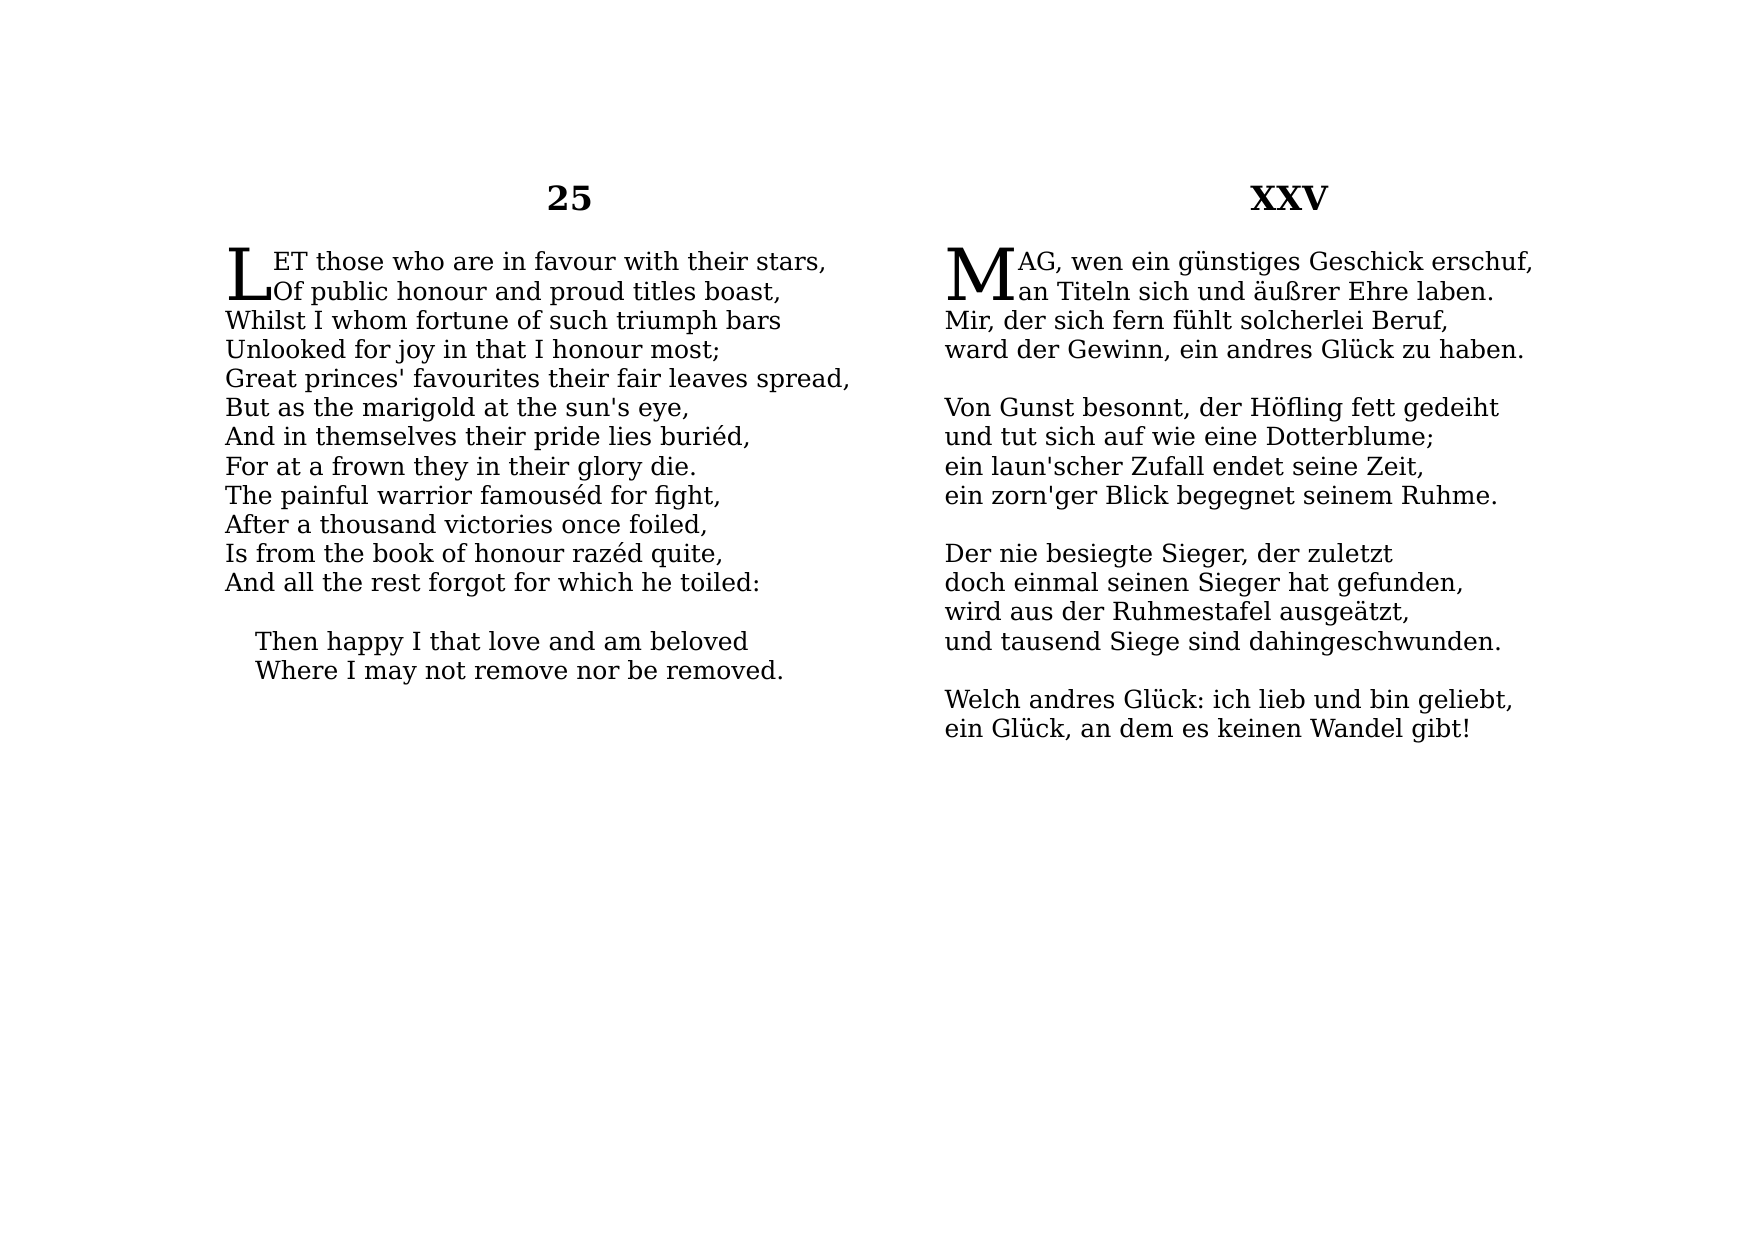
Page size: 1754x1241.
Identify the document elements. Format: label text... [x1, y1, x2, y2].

text Der nie besiegte Sieger, der zuletzt doch einmal seinen Sieger hat gefunden, wird aus der Ruhmestafel ausgeätzt, und tausend Siege sind dahingeschwunden. [944, 539, 1633, 656]
text MAG, wen ein günstiges Geschick erschuf, an Titeln sich und äußrer Ehre laben. Mir, der sich fern fühlt solcherlei Beruf, ward der Gewinn, ein andres Glück zu haben. [944, 247, 1633, 364]
text Then happy I that love and am beloved Where I may not remove nor be removed. [255, 627, 914, 685]
text LET those who are in favour with their stars, Of public honour and proud titles boast, Whilst I whom fortune of such triumph bars Unlooked for joy in that I honour most; Great princes' favourites their fair leaves spread, But as the marigold at the sun's eye, And in themselves their pride lies buriéd, For at a frown they in their glory die. The painful warrior famouséd for fight, After a thousand victories once foiled, Is from the book of honour razéd quite, And all the rest forgot for which he toiled: [225, 247, 914, 597]
text Von Gunst besonnt, der Höfling fett gedeiht und tut sich auf wie eine Dotterblume; ein laun'scher Zufall endet seine Zeit, ein zorn'ger Blick begegnet seinem Ruhme. [944, 393, 1633, 510]
text 25 [225, 179, 914, 218]
text XXV [944, 179, 1633, 218]
text Welch andres Glück: ich lieb und bin geliebt, ein Glück, an dem es keinen Wandel gibt! [944, 685, 1633, 743]
